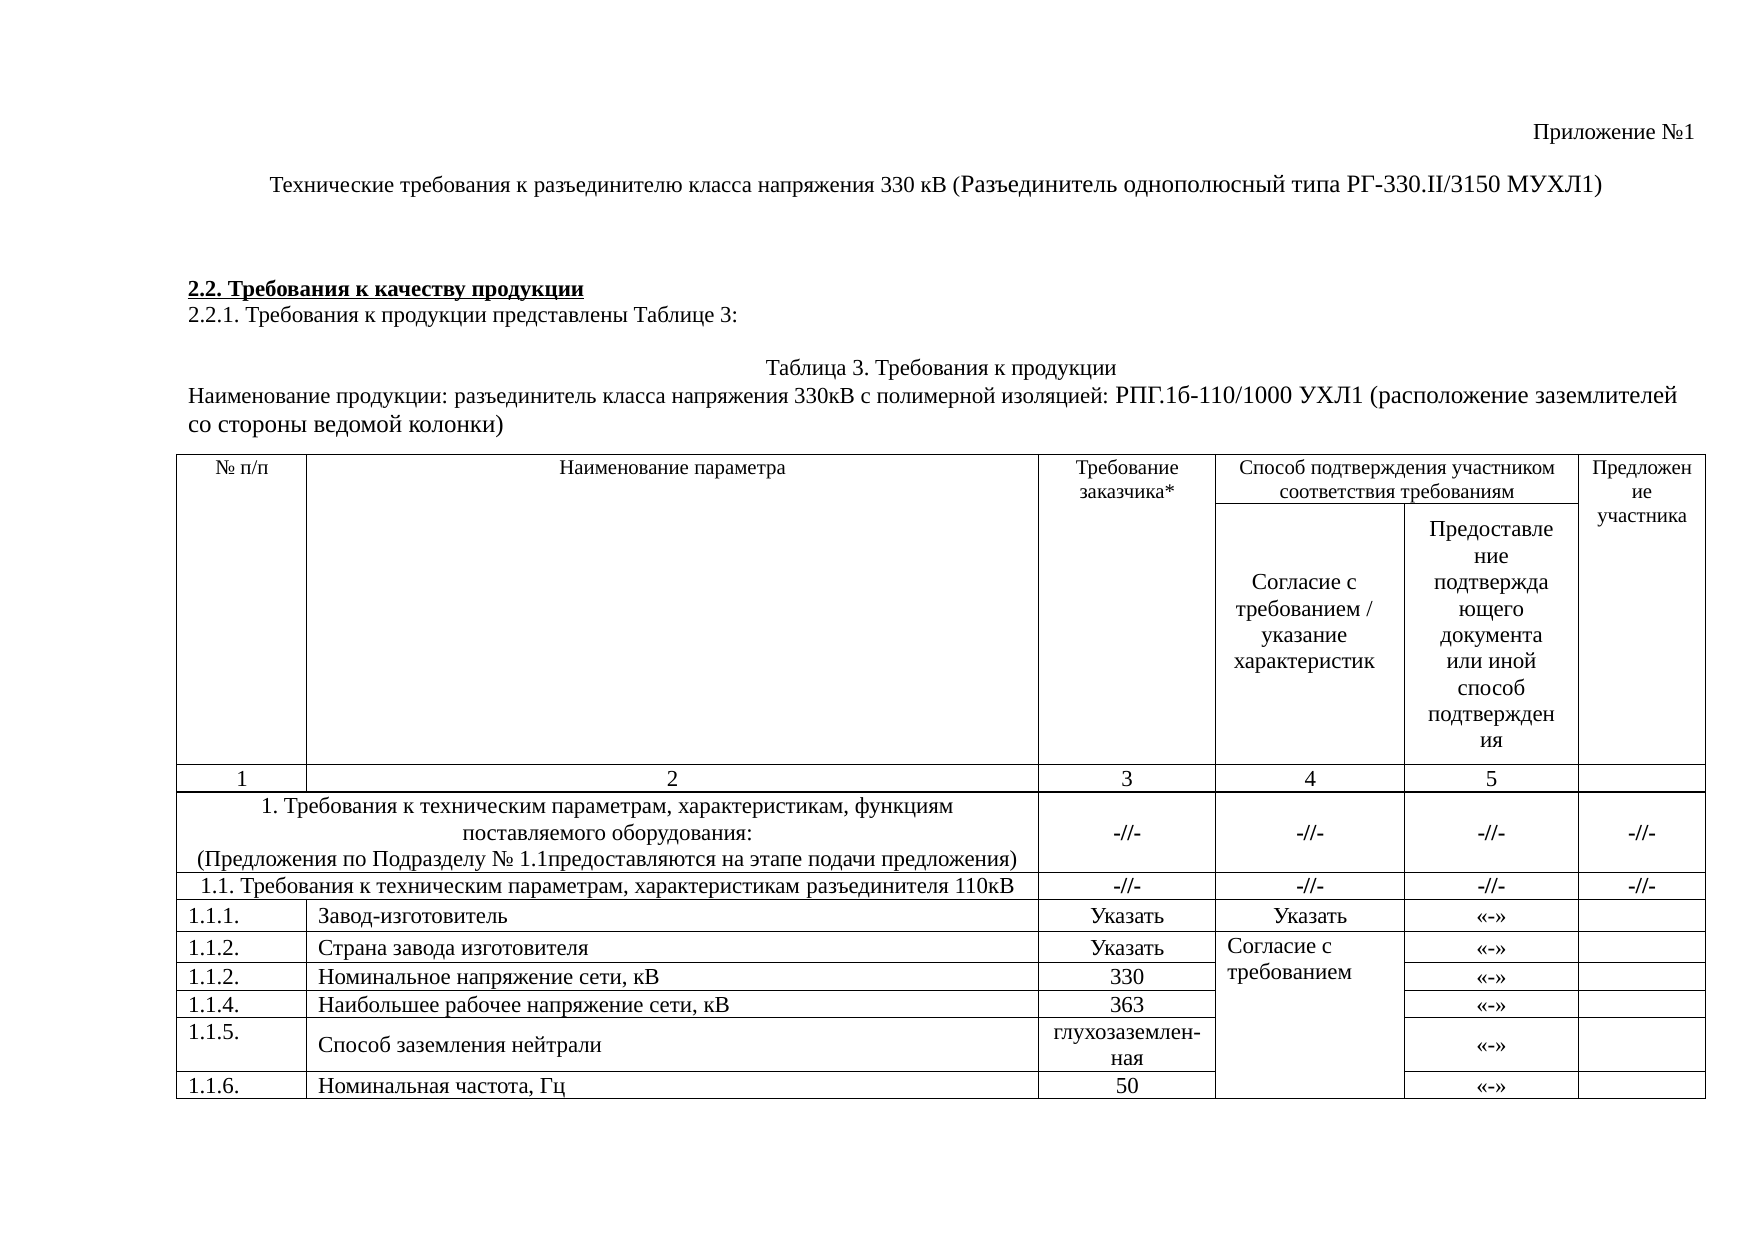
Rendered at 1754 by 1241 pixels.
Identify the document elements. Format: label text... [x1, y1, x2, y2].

table_cell глухозаземлен-ная [1039, 1018, 1215, 1071]
text Приложение №1 [177, 118, 1695, 144]
table_cell [1579, 963, 1705, 990]
table_cell [1579, 900, 1705, 931]
table_cell 1.1.2. [177, 963, 306, 990]
table_cell [1579, 1072, 1705, 1098]
table_cell [1579, 765, 1705, 791]
table_header 2.2. Требования к качеству продукции 2.2.1. Требования к продукции представлены Таблице 3: Таблица 3. Требования к продукции Наименование продукции: разъединитель класса напряжения 330кВ с полимерной изоляцией: РПГ.1б-110/1000 УХЛ1 (расположение заземлителей со стороны ведомой колонки) [177, 275, 1706, 454]
table_cell 1. Требования к техническим параметрам, характеристикам, функциям поставляемого оборудования: (Предложения по Подразделу № 1.1предоставляются на этапе подачи предложения) [177, 793, 1038, 872]
table_cell -//- [1405, 873, 1578, 899]
table_cell -//- [1039, 793, 1215, 872]
table_cell 1.1.4. [177, 991, 306, 1017]
table_cell 330 [1039, 963, 1215, 990]
table_cell «-» [1405, 1072, 1578, 1098]
table_cell Способ подтверждения участником соответствия требованиям [1216, 455, 1578, 503]
table_cell Наименование параметра [307, 455, 1038, 764]
table_cell [1579, 1018, 1705, 1071]
table_cell [1579, 991, 1705, 1017]
table_cell -//- [1039, 873, 1215, 899]
table_cell Указать [1039, 900, 1215, 931]
table_cell Указать [1216, 900, 1404, 931]
table_cell -//- [1216, 793, 1404, 872]
table_cell Предложение участника [1579, 455, 1705, 764]
table_cell 1.1.1. [177, 900, 306, 931]
table_cell -//- [1216, 873, 1404, 899]
table_cell 50 [1039, 1072, 1215, 1098]
table_cell -//- [1579, 873, 1705, 899]
table_cell 1.1.6. [177, 1072, 306, 1098]
table_cell Номинальное напряжение сети, кВ [307, 963, 1038, 990]
text Технические требования к разъединителю класса напряжения 330 кВ (Разъединитель однополюсный типа РГ-330.II/3150 МУХЛ1) [177, 169, 1695, 198]
table_cell 2 [307, 765, 1038, 791]
table_cell 3 [1039, 765, 1215, 791]
table_cell 1.1.2. [177, 932, 306, 962]
table_cell «-» [1405, 991, 1578, 1017]
table_cell Указать [1039, 932, 1215, 962]
table_cell -//- [1405, 793, 1578, 872]
table_cell Наибольшее рабочее напряжение сети, кВ [307, 991, 1038, 1017]
table_cell [1579, 932, 1705, 962]
table_cell 1 [177, 765, 306, 791]
table_cell «-» [1405, 932, 1578, 962]
table_cell Согласие с требованием [1216, 932, 1404, 1098]
table_cell «-» [1405, 1018, 1578, 1071]
table_cell -//- [1579, 793, 1705, 872]
table_cell 5 [1405, 765, 1578, 791]
table_cell Согласие с требованием / указание характеристик [1216, 504, 1404, 764]
table_cell Завод-изготовитель [307, 900, 1038, 931]
table_cell 1.1.5. [177, 1018, 306, 1071]
table_cell Требование заказчика* [1039, 455, 1215, 764]
table_cell 4 [1216, 765, 1404, 791]
table_cell «-» [1405, 900, 1578, 931]
table_cell Способ заземления нейтрали [307, 1018, 1038, 1071]
table_cell Номинальная частота, Гц [307, 1072, 1038, 1098]
table_cell № п/п [177, 455, 306, 764]
table_cell 363 [1039, 991, 1215, 1017]
table_cell «-» [1405, 963, 1578, 990]
table_cell Предоставление подтверждающего документа или иной способ подтверждения [1405, 504, 1578, 764]
table_cell Страна завода изготовителя [307, 932, 1038, 962]
table_cell 1.1. Требования к техническим параметрам, характеристикам разъединителя 110кВ [177, 873, 1038, 899]
